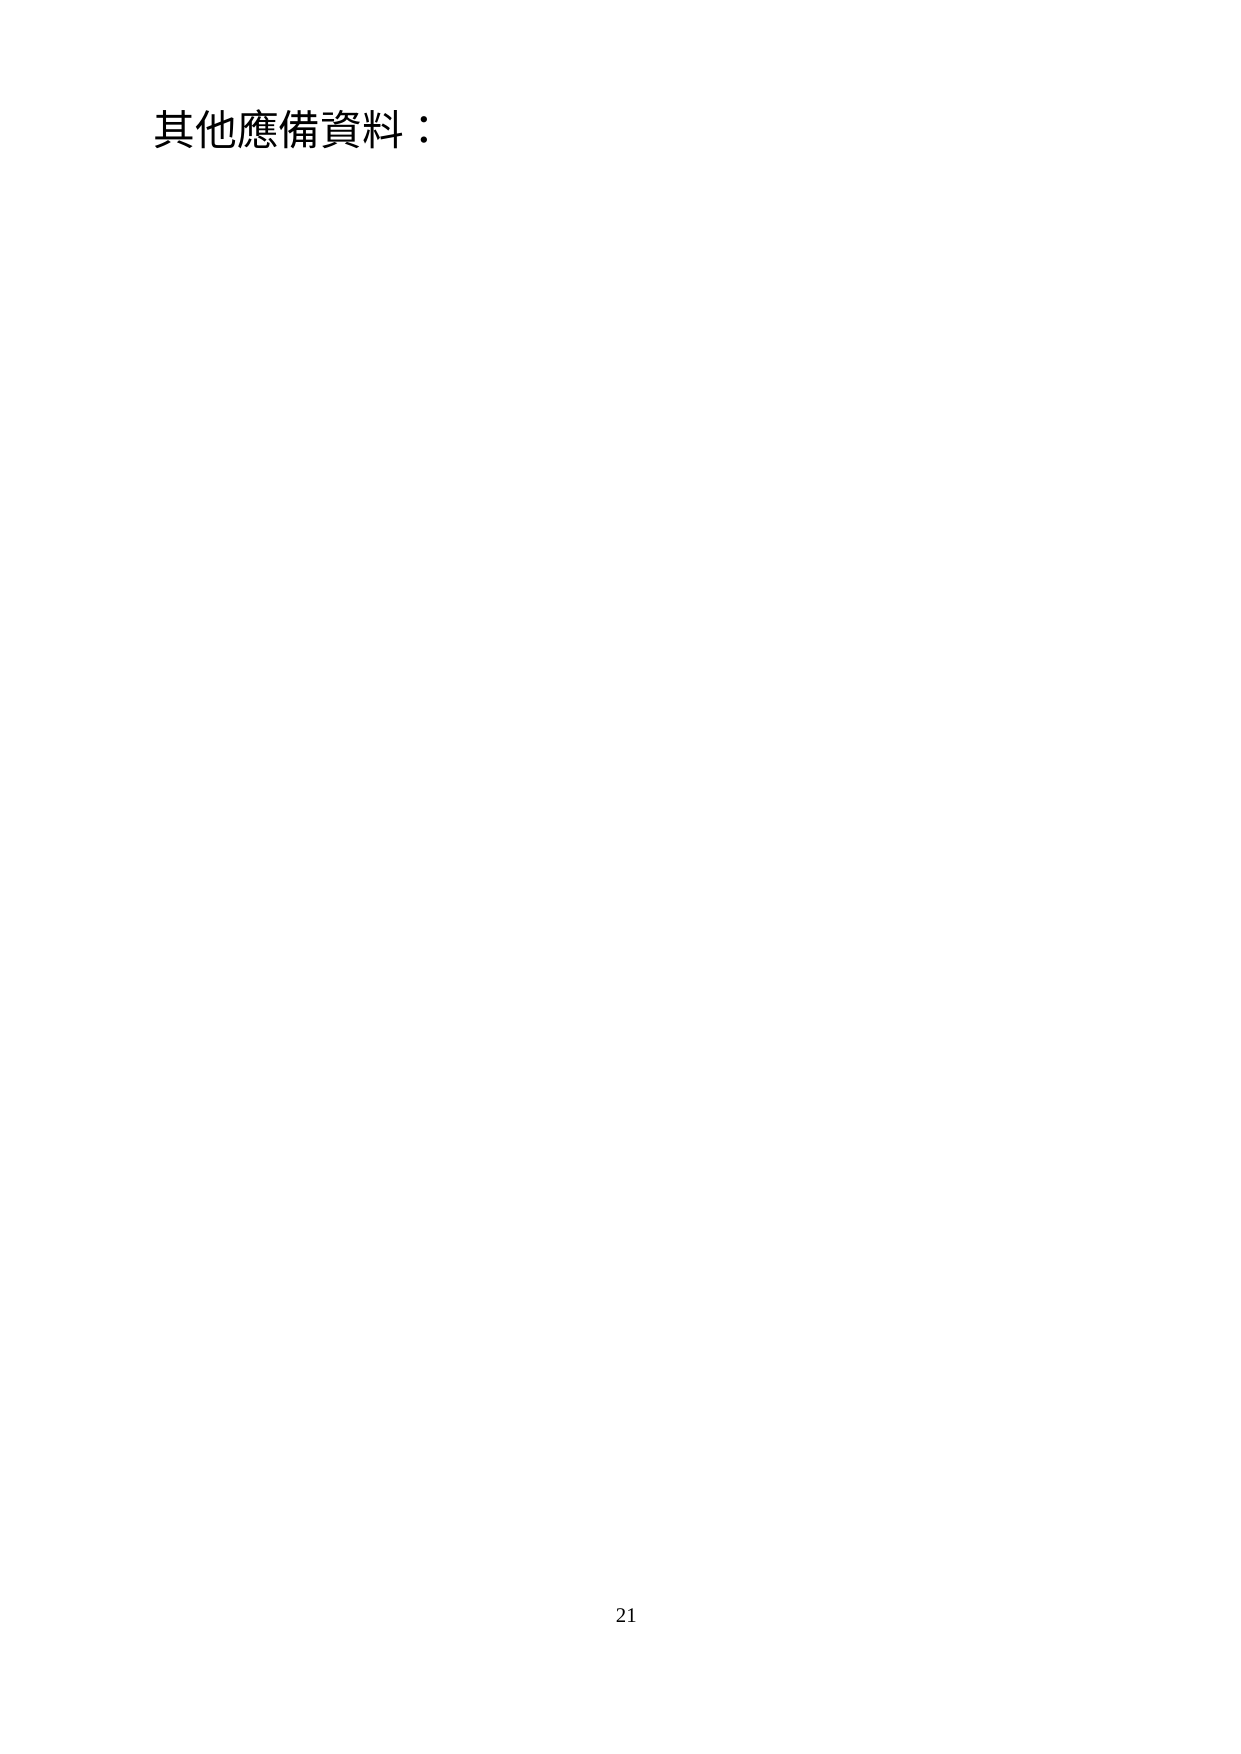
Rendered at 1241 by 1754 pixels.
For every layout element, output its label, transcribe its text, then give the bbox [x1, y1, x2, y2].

subtitle 其他應備資料： [153, 96, 1098, 158]
